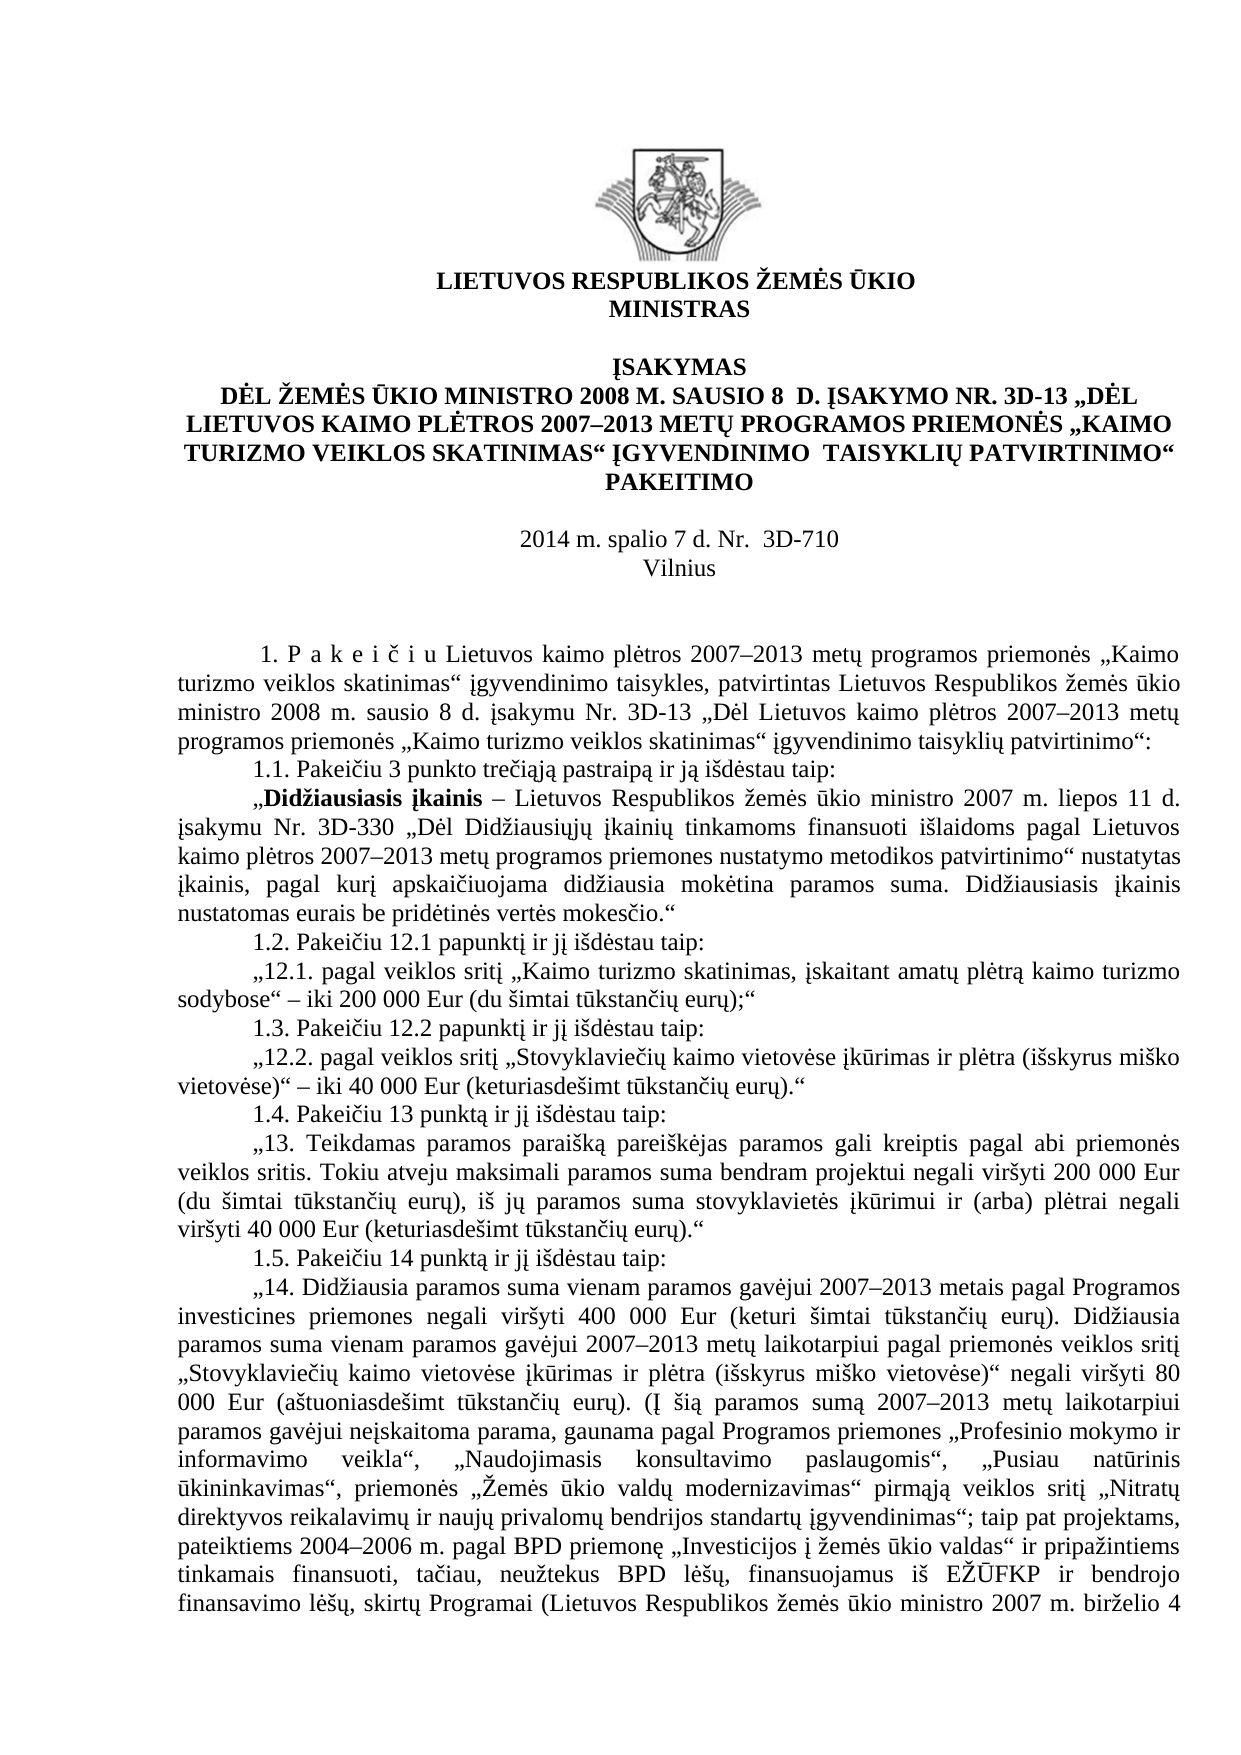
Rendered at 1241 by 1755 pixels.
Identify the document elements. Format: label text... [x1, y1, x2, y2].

text 1. P a k e i č i u Lietuvos kaimo plėtros 2007–2013 metų programos priemonės „Kaimo turizmo veiklos skatinimas“ įgyvendinimo taisykles, patvirtintas Lietuvos Respublikos žemės ūkio ministro 2008 m. sausio 8 d. įsakymu Nr. 3D-13 „Dėl Lietuvos kaimo plėtros 2007–2013 metų programos priemonės „Kaimo turizmo veiklos skatinimas“ įgyvendinimo taisyklių patvirtinimo“: [177, 639, 1181, 754]
text „Didžiausiasis įkainis – Lietuvos Respublikos žemės ūkio ministro 2007 m. liepos 11 d. įsakymu Nr. 3D-330 „Dėl Didžiausiųjų įkainių tinkamoms finansuoti išlaidoms pagal Lietuvos kaimo plėtros 2007–2013 metų programos priemones nustatymo metodikos patvirtinimo“ nustatytas įkainis, pagal kurį apskaičiuojama didžiausia mokėtina paramos suma. Didžiausiasis įkainis nustatomas eurais be pridėtinės vertės mokesčio.“ [177, 783, 1181, 927]
text LIETUVOS RESPUBLIKOS ŽEMĖS ŪKIO [177, 266, 1181, 294]
text 1.2. Pakeičiu 12.1 papunktį ir jį išdėstau taip: [177, 927, 1181, 956]
text 1.3. Pakeičiu 12.2 papunktį ir jį išdėstau taip: [177, 1013, 1181, 1042]
text „14. Didžiausia paramos suma vienam paramos gavėjui 2007–2013 metais pagal Programos investicines priemones negali viršyti 400 000 Eur (keturi šimtai tūkstančių eurų). Didžiausia paramos suma vienam paramos gavėjui 2007–2013 metų laikotarpiui pagal priemonės veiklos sritį „Stovyklaviečių kaimo vietovėse įkūrimas ir plėtra (išskyrus miško vietovėse)“ negali viršyti 80 000 Eur (aštuoniasdešimt tūkstančių eurų). (Į šią paramos sumą 2007–2013 metų laikotarpiui paramos gavėjui neįskaitoma parama, gaunama pagal Programos priemones „Profesinio mokymo ir informavimo veikla“, „Naudojimasis konsultavimo paslaugomis“, „Pusiau natūrinis ūkininkavimas“, priemonės „Žemės ūkio valdų modernizavimas“ pirmąją veiklos sritį „Nitratų direktyvos reikalavimų ir naujų privalomų bendrijos standartų įgyvendinimas“; taip pat projektams, pateiktiems 2004–2006 m. pagal BPD priemonę „Investicijos į žemės ūkio valdas“ ir pripažintiems tinkamais finansuoti, tačiau, neužtekus BPD lėšų, finansuojamus iš EŽŪFKP ir bendrojo finansavimo lėšų, skirtų Programai (Lietuvos Respublikos žemės ūkio ministro 2007 m. birželio 4 [177, 1272, 1181, 1617]
text DĖL ŽEMĖS ŪKIO MINISTRO 2008 M. SAUSIO 8 D. ĮSAKYMO NR. 3D-13 „DĖL LIETUVOS KAIMO PLĖTROS 2007–2013 METŲ PROGRAMOS PRIEMONĖS „KAIMO TURIZMO VEIKLOS SKATINIMAS“ ĮGYVENDINIMO TAISYKLIŲ PATVIRTINIMO“ PAKEITIMO [177, 381, 1181, 496]
text „12.2. pagal veiklos sritį „Stovyklaviečių kaimo vietovėse įkūrimas ir plėtra (išskyrus miško vietovėse)“ – iki 40 000 Eur (keturiasdešimt tūkstančių eurų).“ [177, 1042, 1181, 1099]
text MINISTRAS [177, 294, 1181, 323]
text 1.4. Pakeičiu 13 punktą ir jį išdėstau taip: [177, 1099, 1181, 1128]
text 1.5. Pakeičiu 14 punktą ir jį išdėstau taip: [177, 1243, 1181, 1272]
text „12.1. pagal veiklos sritį „Kaimo turizmo skatinimas, įskaitant amatų plėtrą kaimo turizmo sodybose“ – iki 200 000 Eur (du šimtai tūkstančių eurų);“ [177, 956, 1181, 1013]
text Vilnius [177, 553, 1181, 582]
text 1.1. Pakeičiu 3 punkto trečiąją pastraipą ir ją išdėstau taip: [177, 754, 1181, 783]
text „13. Teikdamas paramos paraišką pareiškėjas paramos gali kreiptis pagal abi priemonės veiklos sritis. Tokiu atveju maksimali paramos suma bendram projektui negali viršyti 200 000 Eur (du šimtai tūkstančių eurų), iš jų paramos suma stovyklavietės įkūrimui ir (arba) plėtrai negali viršyti 40 000 Eur (keturiasdešimt tūkstančių eurų).“ [177, 1128, 1181, 1243]
text 2014 m. spalio 7 d. Nr.. 3D-710 [177, 524, 1181, 553]
text ĮSAKYMAS [177, 352, 1181, 381]
